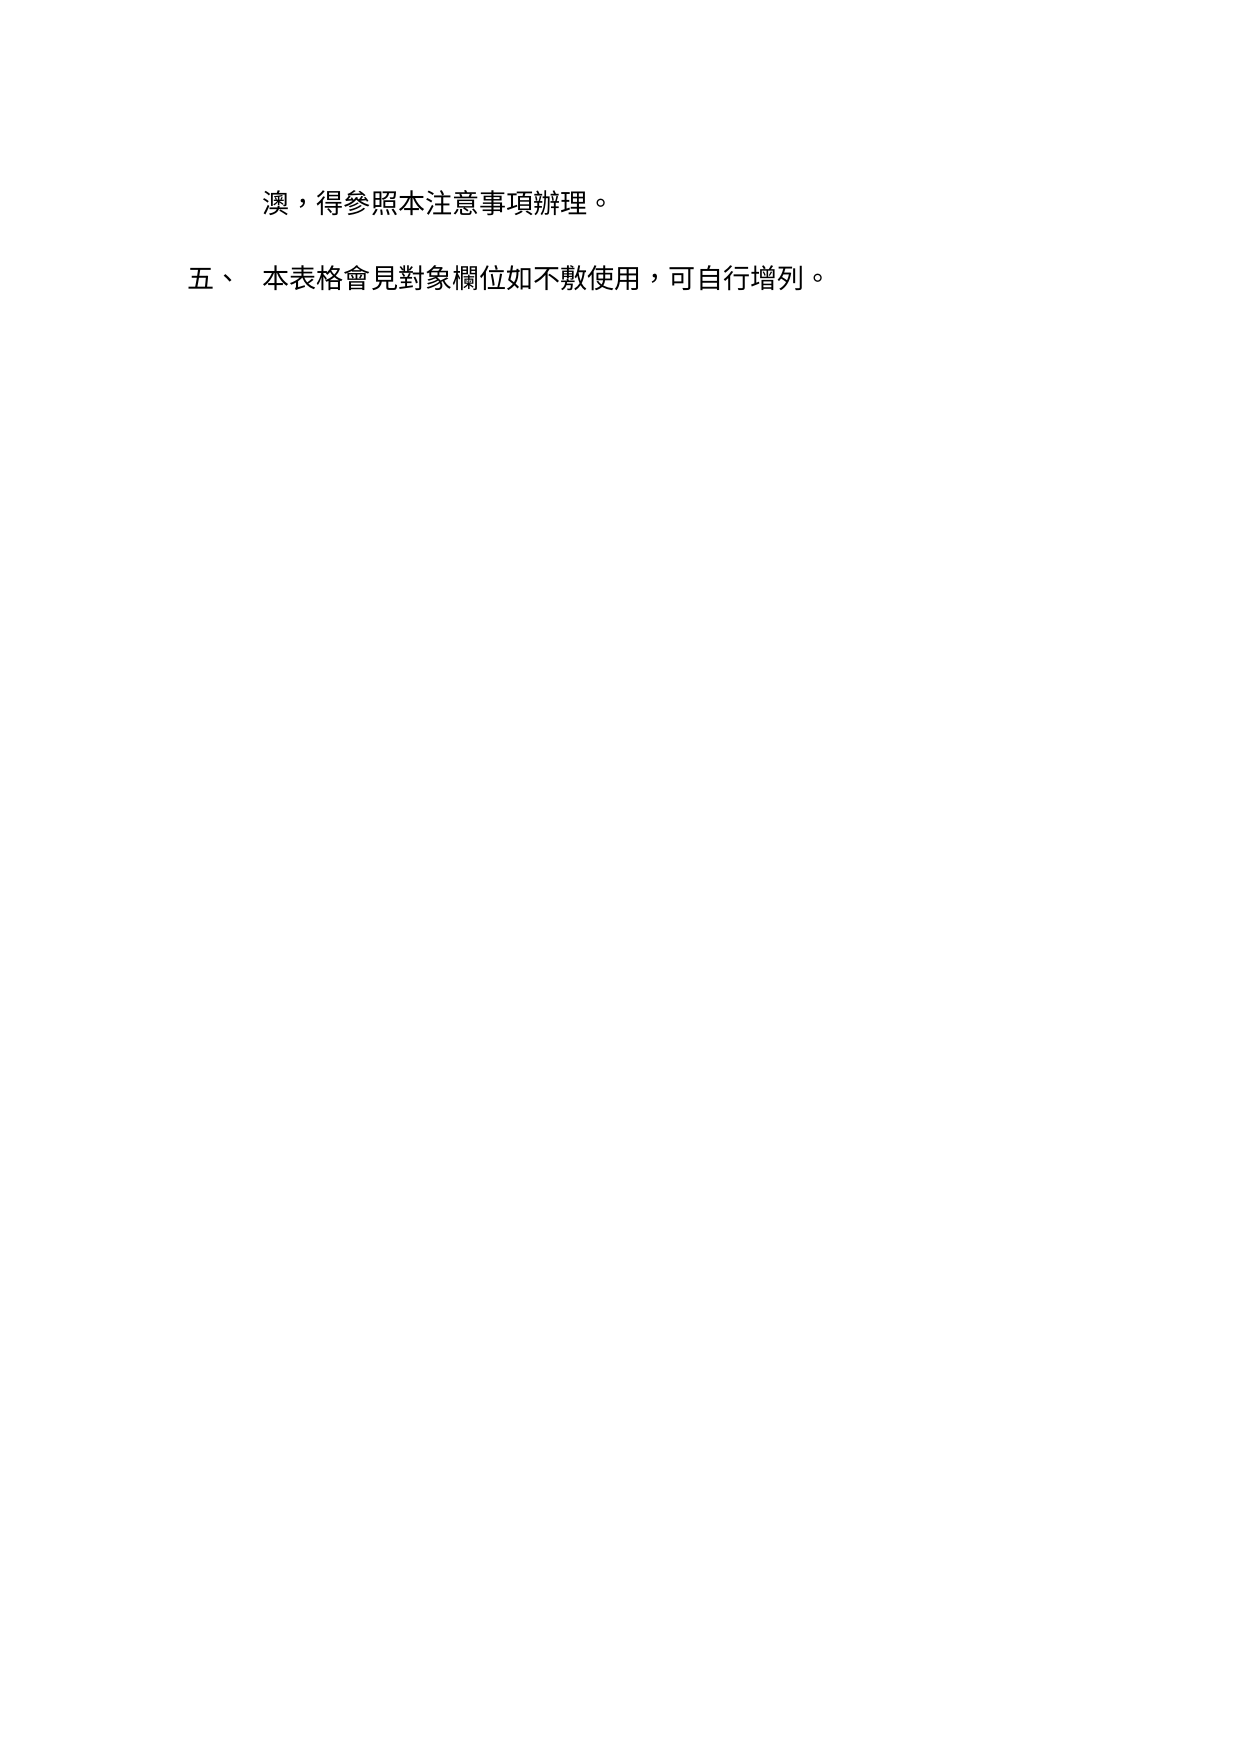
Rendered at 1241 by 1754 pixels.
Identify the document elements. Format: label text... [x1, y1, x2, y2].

list 本表格會見對象欄位如不敷使用，可自行增列。 [187, 239, 1053, 314]
list 澳，得參照本注意事項辦理。 [187, 164, 1053, 239]
